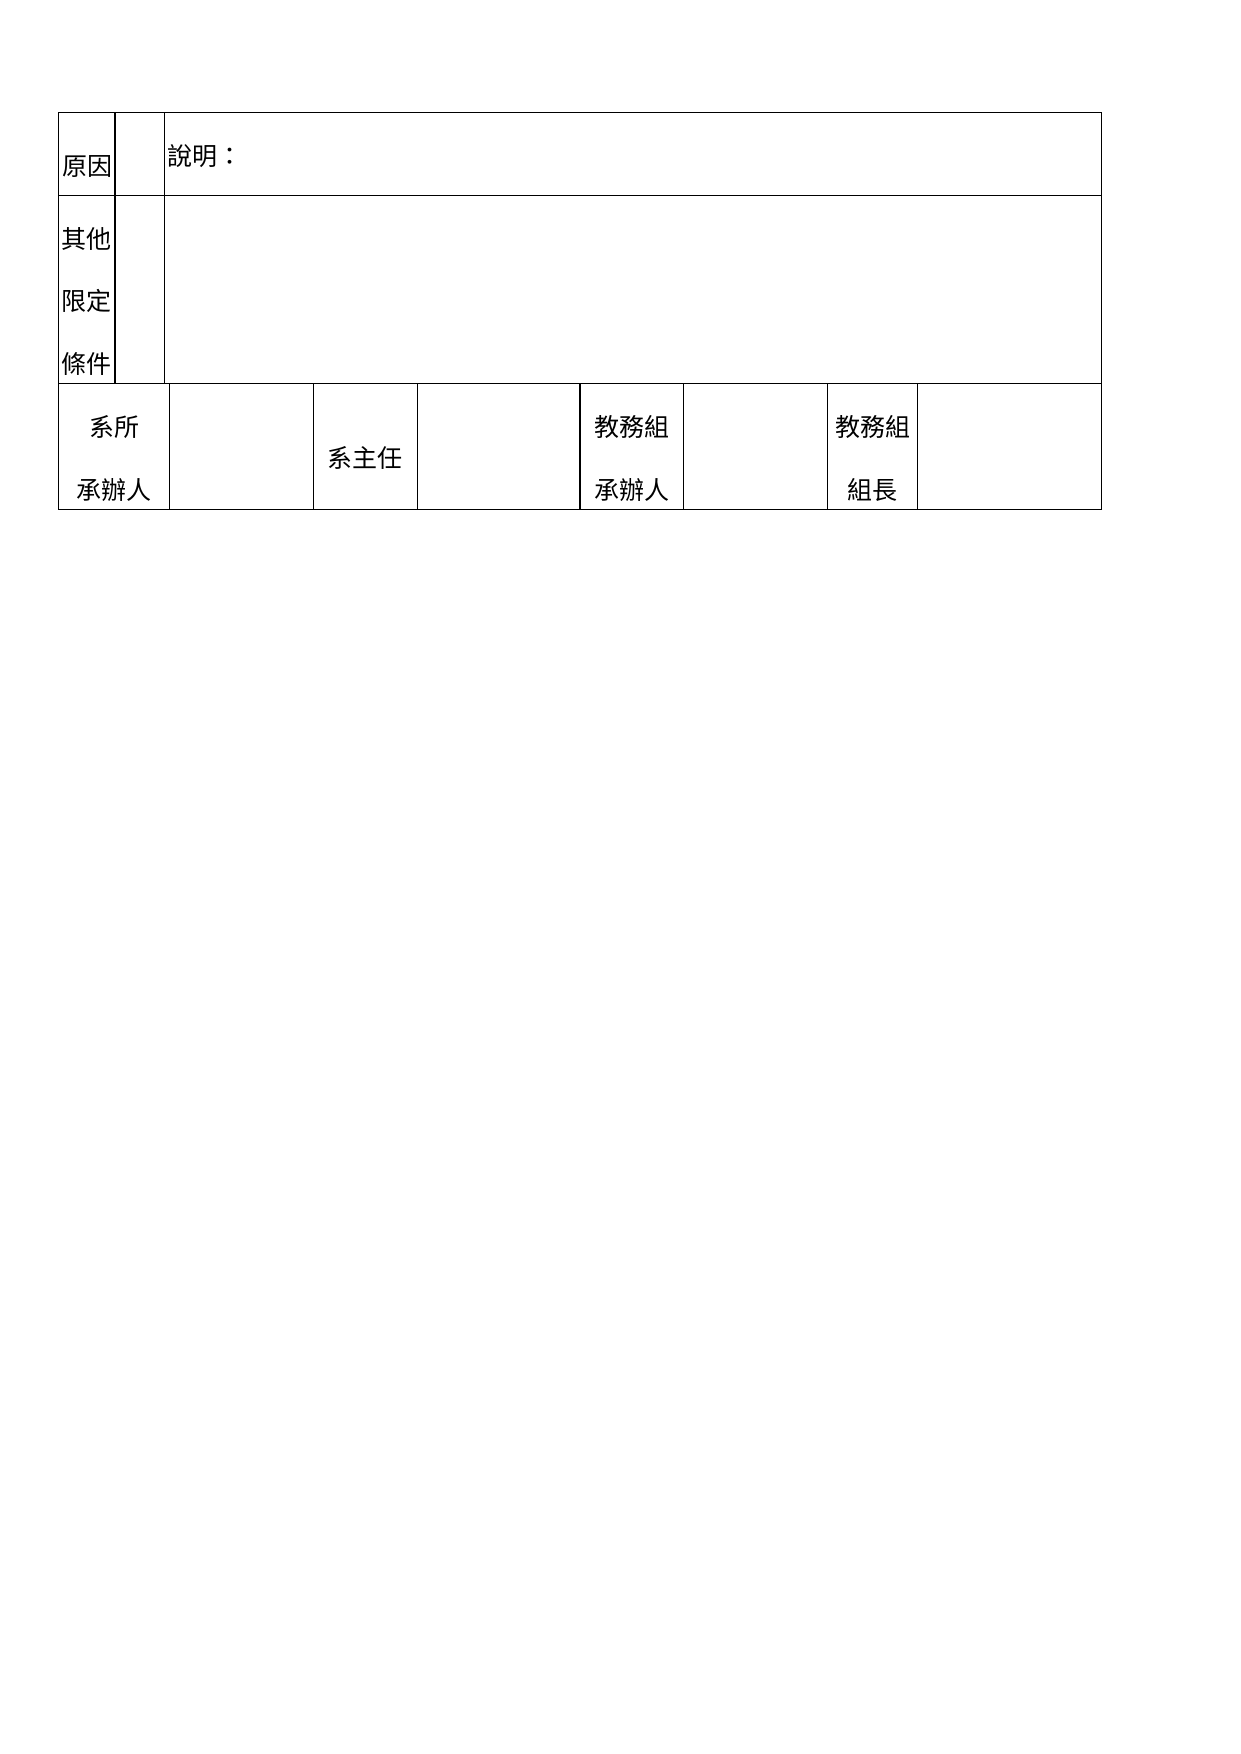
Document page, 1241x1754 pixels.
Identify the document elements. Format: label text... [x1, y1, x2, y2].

table_cell 教務組 承辦人 [581, 384, 683, 509]
table_cell 系主任 [314, 384, 417, 509]
table_cell 系所 承辦人 [59, 384, 169, 509]
table_cell 其他限定條件 [59, 196, 114, 383]
table_cell [116, 196, 164, 383]
table_cell [165, 196, 1101, 383]
table_cell 原因 [59, 113, 114, 194]
table_cell 教務組 組長 [828, 384, 917, 509]
table_cell [418, 384, 579, 509]
table_cell 說明： [165, 113, 1101, 194]
table_cell [684, 384, 827, 509]
table_cell [116, 113, 164, 194]
table_cell [918, 384, 1101, 509]
table_cell [170, 384, 313, 509]
